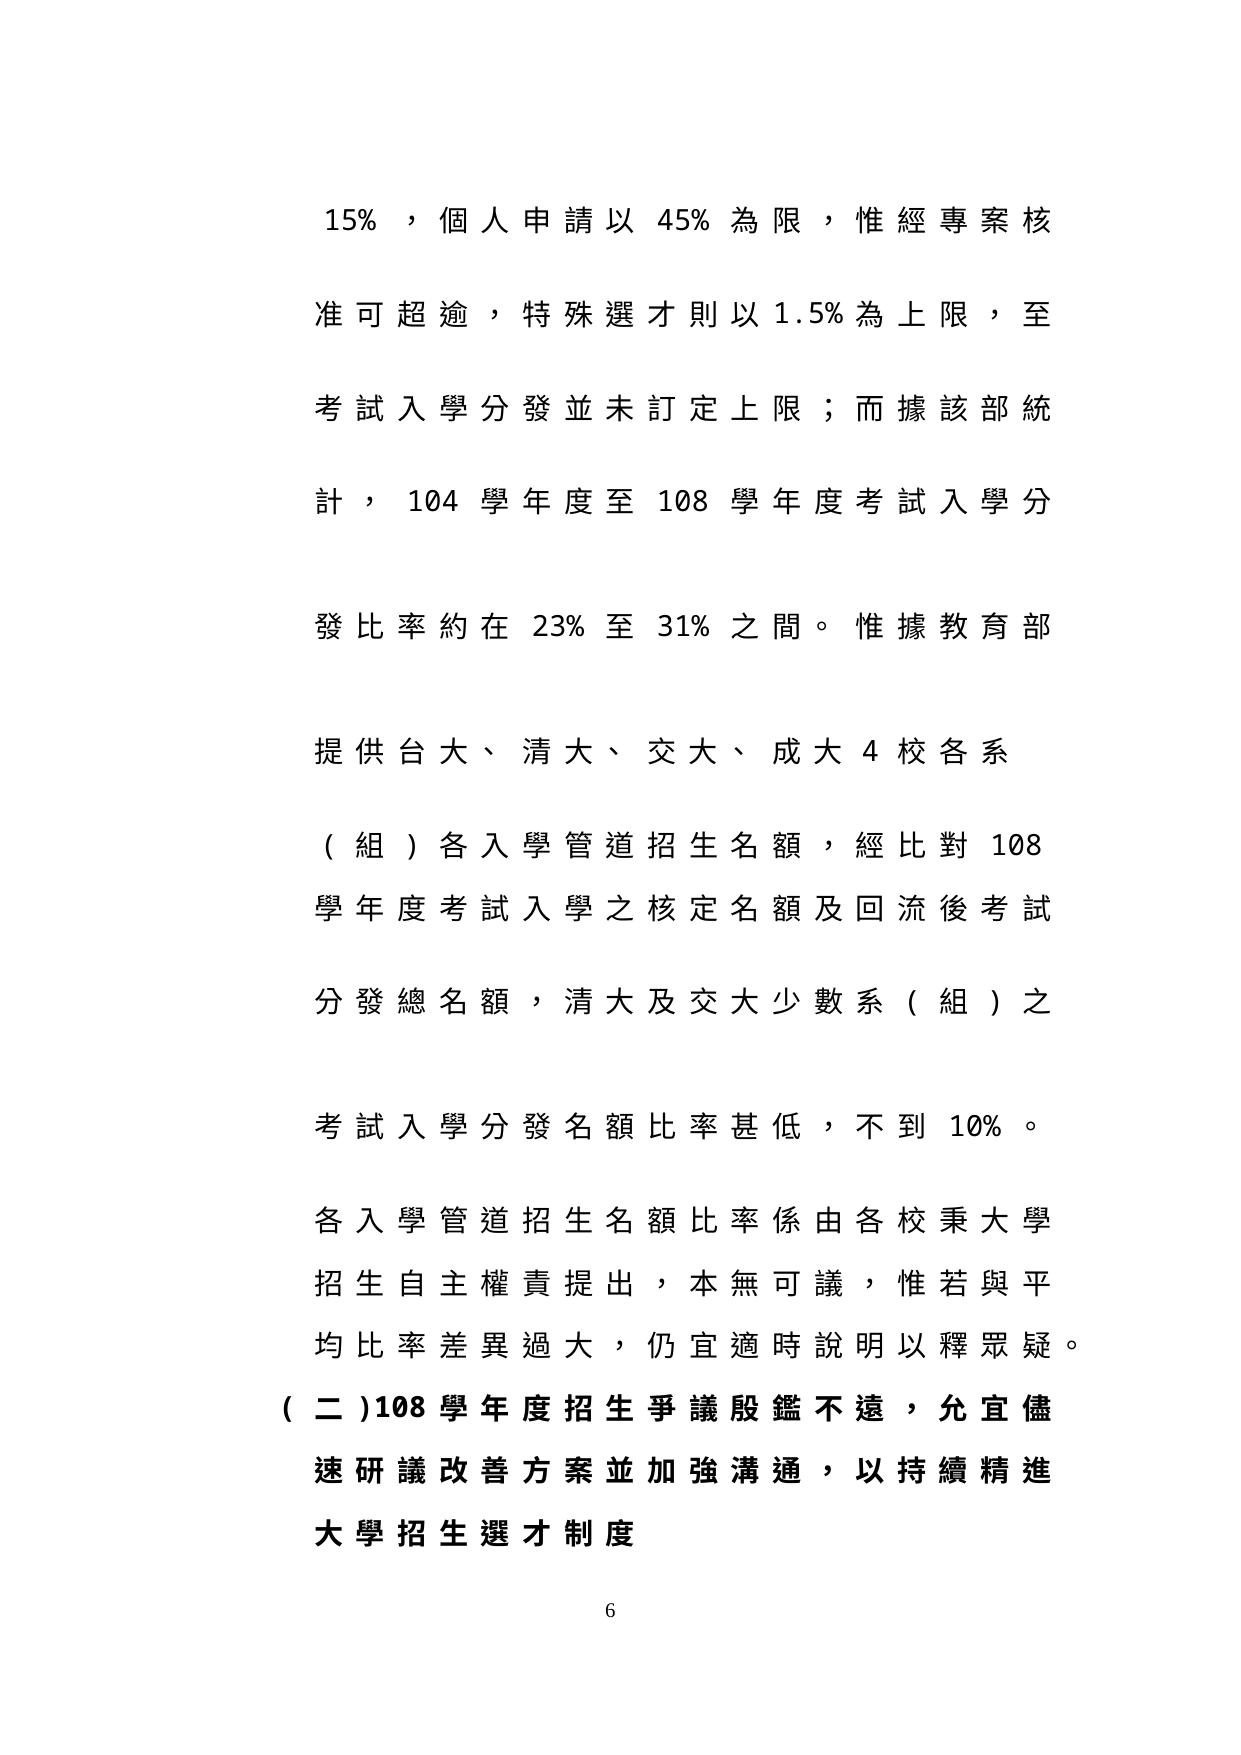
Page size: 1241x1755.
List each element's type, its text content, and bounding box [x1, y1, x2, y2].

text 4.此外，教育部表示，108學年度各入學管道招生名額比率上限，繁星推薦原則為15%，個人申請以45%為限，惟經專案核准可超逾，特殊選才則以1.5%為上限，至考試入學分發並未訂定上限；而據該部統計，104學年度至108學年度考試入學分發比率約在23%至31%之間。惟據教育部提供台大、清大、交大、成大4校各系(組)各入學管道招生名額，經比對108學年度考試入學之核定名額及回流後考試分發總名額，清大及交大少數系(組)之考試入學分發名額比率甚低，不到10%。各入學管道招生名額比率係由各校秉大學招生自主權責提出，本無可議，惟若與平均比率差異過大，仍宜適時說明以釋眾疑。 [271, 177, 1058, 1365]
text (二)108學年度招生爭議殷鑑不遠，允宜儘速研議改善方案並加強溝通，以持續精進大學招生選才制度 [242, 1365, 1058, 1552]
